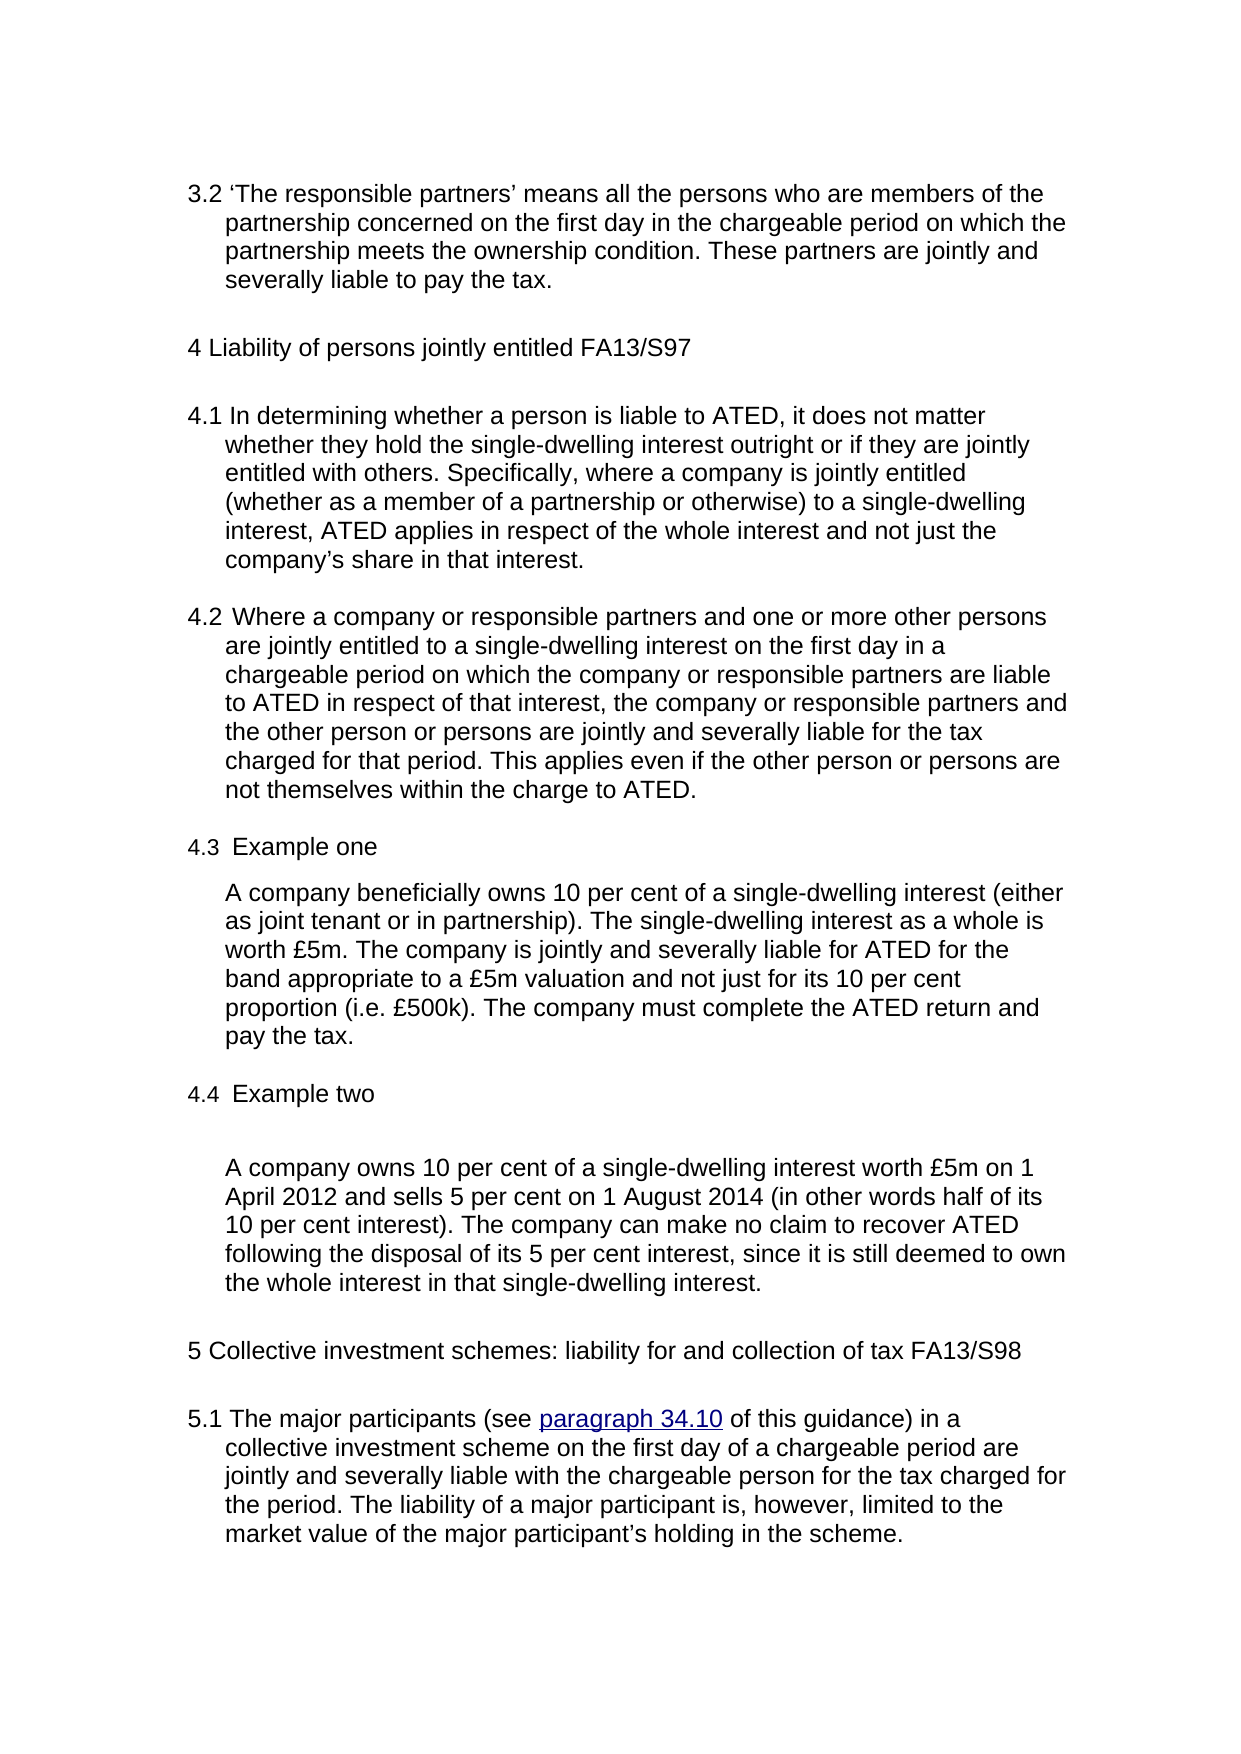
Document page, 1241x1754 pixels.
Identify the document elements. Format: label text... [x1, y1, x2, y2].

text 4.1 In determining whether a person is liable to ATED, it does not matter whether they hold the single-dwelling interest outright or if they are jointly entitled with others. Specifically, where a company is jointly entitled (whether as a member of a partnership or otherwise) to a single-dwelling interest, ATED applies in respect of the whole interest and not just the company’s share in that interest. [187, 401, 1069, 573]
subtitle 5 Collective investment schemes: liability for and collection of tax FA13/S98 [187, 1336, 1069, 1364]
list Example two [187, 1079, 1069, 1107]
text 3.2 ‘The responsible partners’ means all the persons who are members of the partnership concerned on the first day in the chargeable period on which the partnership meets the ownership condition. These partners are jointly and severally liable to pay the tax. [187, 179, 1069, 294]
subtitle 4 Liability of persons jointly entitled FA13/S97 [187, 333, 1069, 362]
text A company owns 10 per cent of a single-dwelling interest worth £5m on 1 April 2012 and sells 5 per cent on 1 August 2014 (in other words half of its 10 per cent interest). The company can make no claim to recover ATED following the disposal of its 5 per cent interest, since it is still deemed to own the whole interest in that single-dwelling interest. [225, 1153, 1069, 1297]
list Where a company or responsible partners and one or more other persons are jointly entitled to a single-dwelling interest on the first day in a chargeable period on which the company or responsible partners are liable to ATED in respect of that interest, the company or responsible partners and the other person or persons are jointly and severally liable for the tax charged for that period. This applies even if the other person or persons are not themselves within the charge to ATED. [187, 602, 1069, 803]
text A company beneficially owns 10 per cent of a single-dwelling interest (either as joint tenant or in partnership). The single-dwelling interest as a whole is worth £5m. The company is jointly and severally liable for ATED for the band appropriate to a £5m valuation and not just for its 10 per cent proportion (i.e. £500k). The company must complete the ATED return and pay the tax. [225, 877, 1069, 1050]
list Example one [187, 832, 1069, 861]
text 5.1 The major participants (see paragraph 34.10 of this guidance) in a collective investment scheme on the first day of a chargeable period are jointly and severally liable with the chargeable person for the tax charged for the period. The liability of a major participant is, however, limited to the market value of the major participant’s holding in the scheme. [187, 1404, 1069, 1547]
